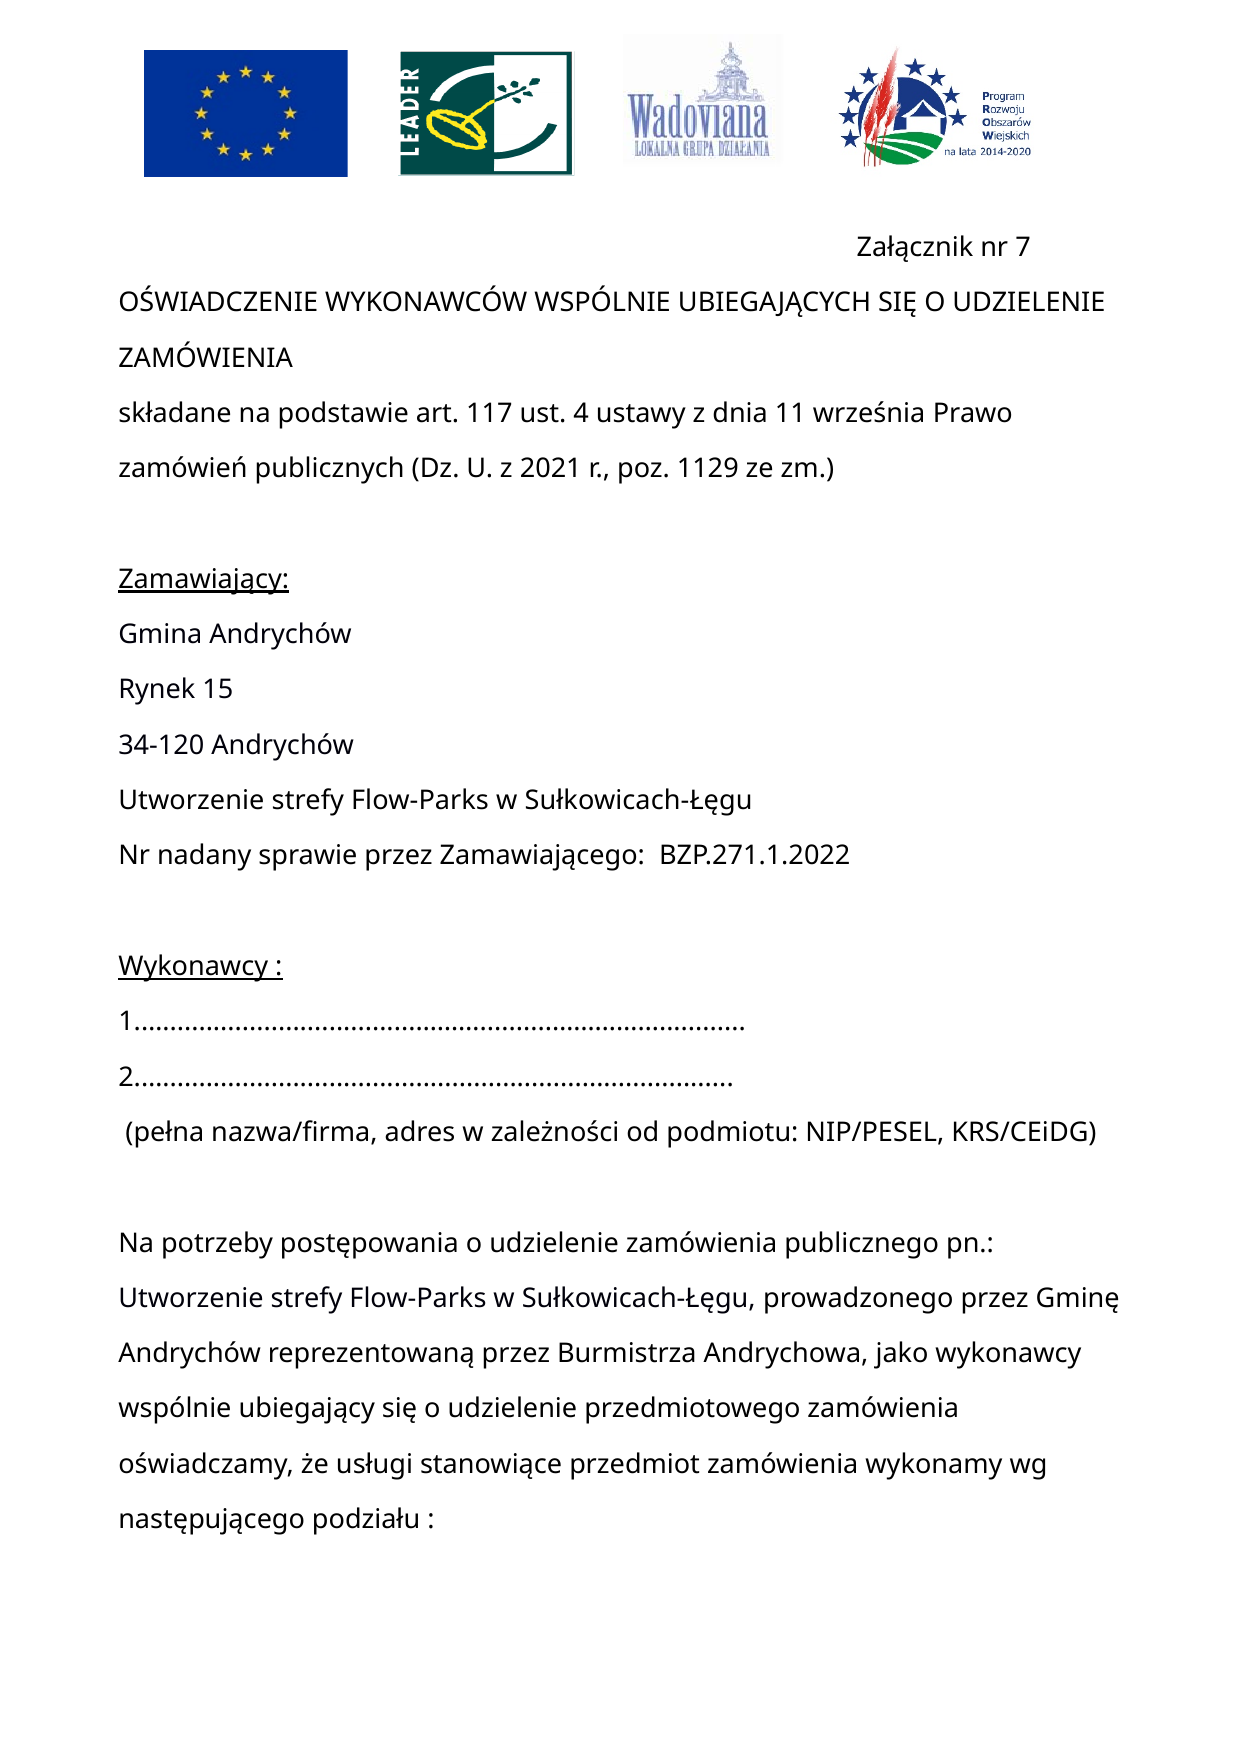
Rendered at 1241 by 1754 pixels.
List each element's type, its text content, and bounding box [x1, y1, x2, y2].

text Na potrzeby postępowania o udzielenie zamówienia publicznego pn.: Utworzenie strefy Flow-Parks w Sułkowicach-Łęgu, prowadzonego przez Gminę Andrychów reprezentowaną przez Burmistrza Andrychowa, jako wykonawcy wspólnie ubiegający się o udzielenie przedmiotowego zamówienia oświadczamy, że usługi stanowiące przedmiot zamówienia wykonamy wg następującego podziału : [118, 1223, 1122, 1536]
picture [622, 34, 786, 173]
text 34-120 Andrychów [118, 725, 1122, 762]
text Utworzenie strefy Flow-Parks w Sułkowicach-Łęgu [118, 781, 1122, 817]
list …...................................………..........……………............ [118, 1002, 1122, 1039]
list …............................................................................... [118, 1057, 1122, 1094]
text (pełna nazwa/firma, adres w zależności od podmiotu: NIP/PESEL, KRS/CEiDG) [118, 1112, 1122, 1149]
text Załącznik nr 7 [856, 227, 1122, 264]
picture [830, 39, 1046, 178]
text składane na podstawie art. 117 ust. 4 ustawy z dnia 11 września Prawo zamówień publicznych (Dz. U. z 2021 r., poz. 1129 ze zm.) [118, 393, 1122, 486]
text Gmina Andrychów [118, 614, 1122, 651]
text Nr nadany sprawie przez Zamawiającego: BZP.271.1.2022 [118, 836, 1122, 873]
picture [144, 50, 348, 177]
picture [398, 51, 575, 176]
text Zamawiający: [118, 559, 1122, 596]
text Rynek 15 [118, 670, 1122, 707]
text OŚWIADCZENIE WYKONAWCÓW WSPÓLNIE UBIEGAJĄCYCH SIĘ O UDZIELENIE ZAMÓWIENIA [118, 283, 1122, 375]
text Wykonawcy : [118, 946, 1122, 983]
